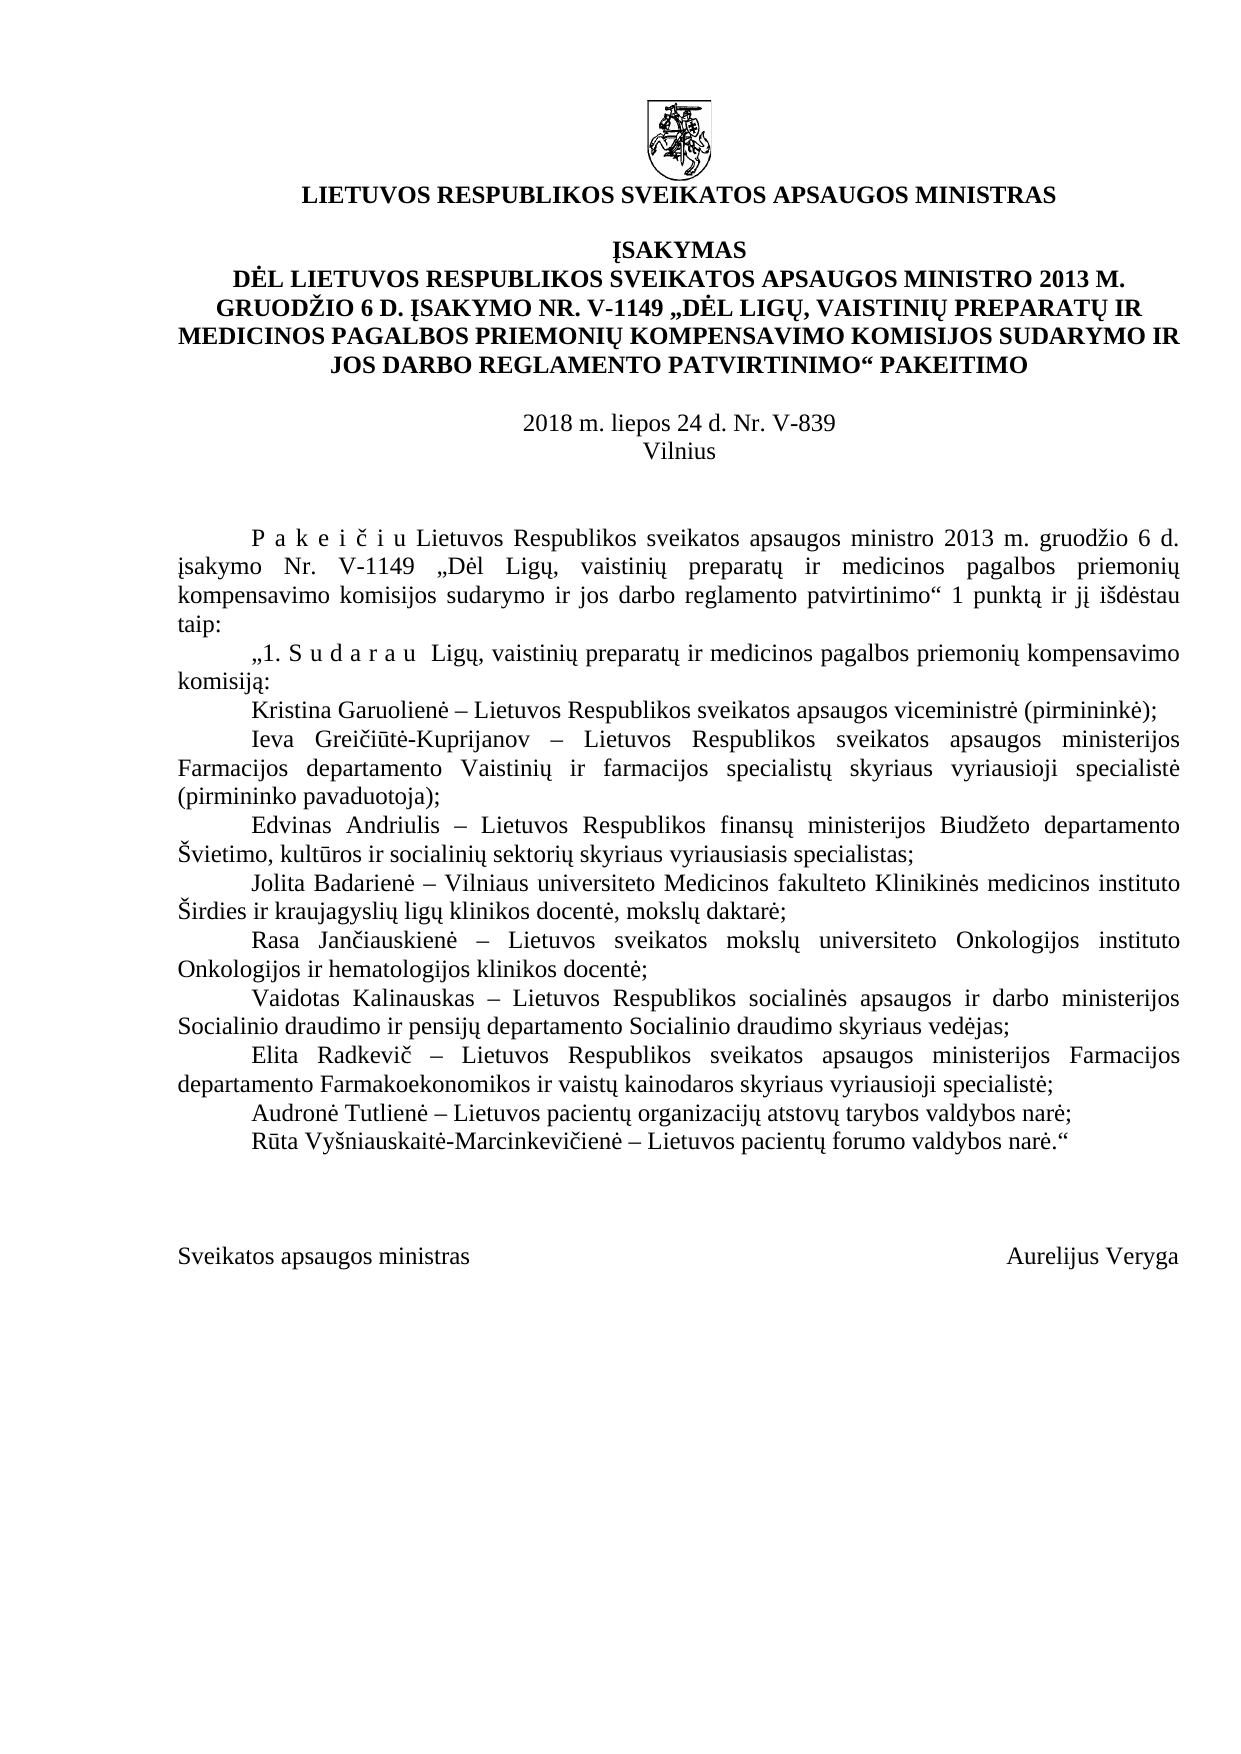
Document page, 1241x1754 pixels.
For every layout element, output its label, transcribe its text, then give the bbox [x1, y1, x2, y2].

text Elita Radkevič – Lietuvos Respublikos sveikatos apsaugos ministerijos Farmacijos departamento Farmakoekonomikos ir vaistų kainodaros skyriaus vyriausioji specialistė; [177, 1040, 1181, 1098]
text Edvinas Andriulis – Lietuvos Respublikos finansų ministerijos Biudžeto departamento Švietimo, kultūros ir socialinių sektorių skyriaus vyriausiasis specialistas; [177, 810, 1181, 868]
text P a k e i č i u Lietuvos Respublikos sveikatos apsaugos ministro 2013 m. gruodžio 6 d. įsakymo Nr. V-1149 „Dėl Ligų, vaistinių preparatų ir medicinos pagalbos priemonių kompensavimo komisijos sudarymo ir jos darbo reglamento patvirtinimo“ 1 punktą ir jį išdėstau taip: [177, 523, 1181, 638]
text Sveikatos apsaugos ministras Aurelijus Veryga [177, 1241, 1181, 1270]
text Jolita Badarienė – Vilniaus universiteto Medicinos fakulteto Klinikinės medicinos instituto Širdies ir kraujagyslių ligų klinikos docentė, mokslų daktarė; [177, 868, 1181, 925]
text Rūta Vyšniauskaitė-Marcinkevičienė – Lietuvos pacientų forumo valdybos narė.“ [177, 1126, 1181, 1155]
text Kristina Garuolienė – Lietuvos Respublikos sveikatos apsaugos viceministrė (pirmininkė); [177, 695, 1181, 724]
text Audronė Tutlienė – Lietuvos pacientų organizacijų atstovų tarybos valdybos narė; [177, 1098, 1181, 1126]
text ĮSAKYMAS [177, 235, 1181, 264]
text Vaidotas Kalinauskas – Lietuvos Respublikos socialinės apsaugos ir darbo ministerijos Socialinio draudimo ir pensijų departamento Socialinio draudimo skyriaus vedėjas; [177, 983, 1181, 1040]
text „1. S u d a r a u Ligų, vaistinių preparatų ir medicinos pagalbos priemonių kompensavimo komisiją: [177, 638, 1181, 695]
text Ieva Greičiūtė-Kuprijanov – Lietuvos Respublikos sveikatos apsaugos ministerijos Farmacijos departamento Vaistinių ir farmacijos specialistų skyriaus vyriausioji specialistė (pirmininko pavaduotoja); [177, 724, 1181, 810]
text Vilnius [177, 436, 1181, 465]
text LIETUVOS RESPUBLIKOS SVEIKATOS APSAUGOS MINISTRAS [177, 180, 1181, 209]
text 2018 m. liepos 24 d. Nr. V-839 [177, 408, 1181, 436]
text DĖL LIETUVOS RESPUBLIKOS SVEIKATOS APSAUGOS MINISTRO 2013 M. GRUODŽIO 6 D. ĮSAKYMO NR. V-1149 „DĖL LIGŲ, VAISTINIŲ PREPARATŲ IR MEDICINOS PAGALBOS PRIEMONIŲ KOMPENSAVIMO KOMISIJOS SUDARYMO IR JOS DARBO REGLAMENTO PATVIRTINIMO“ PAKEITIMO [177, 264, 1181, 379]
text Rasa Jančiauskienė – Lietuvos sveikatos mokslų universiteto Onkologijos instituto Onkologijos ir hematologijos klinikos docentė; [177, 925, 1181, 983]
